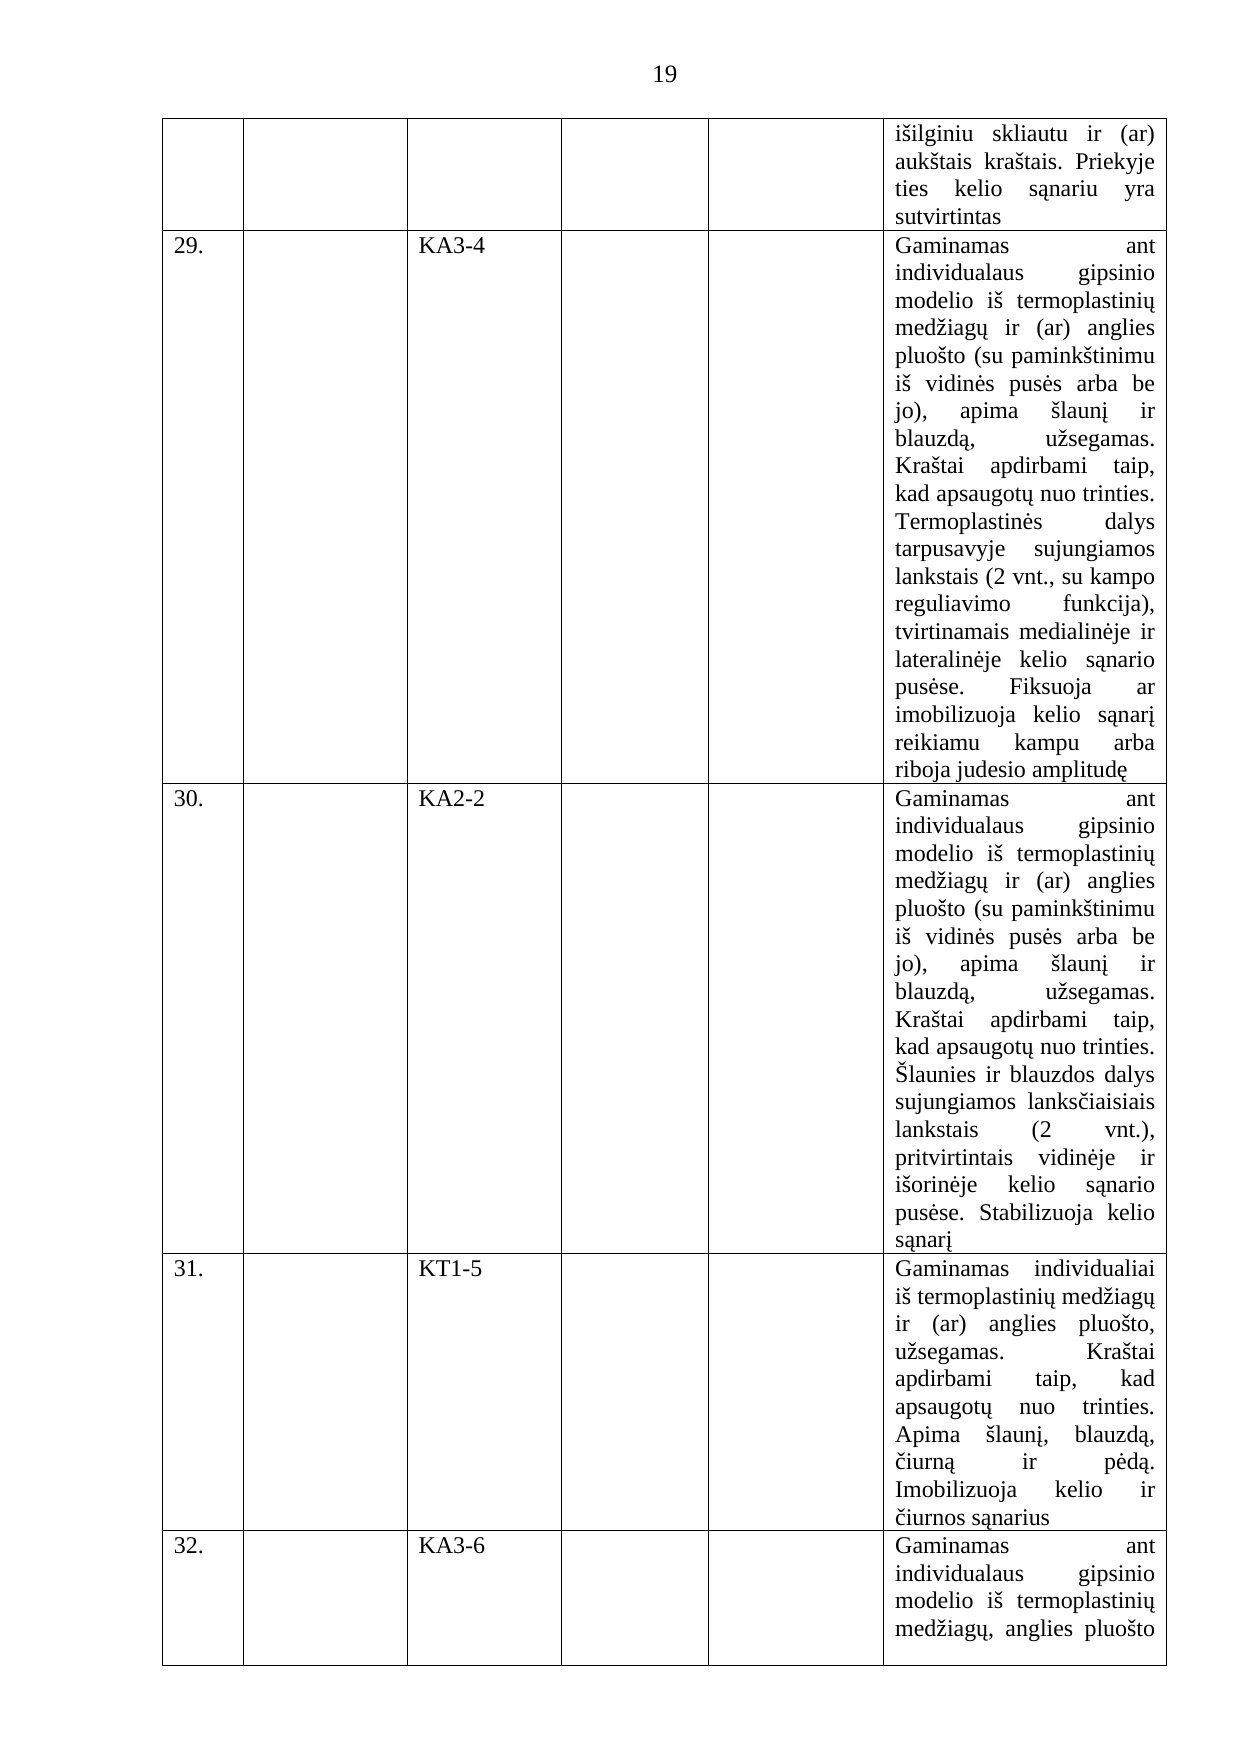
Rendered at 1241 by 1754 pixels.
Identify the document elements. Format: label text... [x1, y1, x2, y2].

table_cell [408, 119, 561, 229]
table_cell [244, 231, 407, 783]
table_cell [562, 784, 708, 1253]
table_cell 29. [163, 231, 243, 783]
table_cell [562, 231, 708, 783]
table_cell išilginiu skliautu ir (ar) aukštais kraštais. Priekyje ties kelio sąnariu yra sutvirtintas [884, 119, 1166, 229]
table_cell [562, 119, 708, 229]
table_cell 31. [163, 1254, 243, 1530]
table_cell KA3-6 [408, 1531, 561, 1665]
table_cell [244, 1254, 407, 1530]
table_cell [244, 784, 407, 1253]
table_cell [709, 119, 883, 229]
table_cell [709, 1254, 883, 1530]
table_cell [562, 1531, 708, 1665]
table_cell [709, 231, 883, 783]
table_cell [163, 119, 243, 229]
table_cell Gaminamas individualiai iš termoplastinių medžiagų ir (ar) anglies pluošto, užsegamas. Kraštai apdirbami taip, kad apsaugotų nuo trinties. Apima šlaunį, blauzdą, čiurną ir pėdą. Imobilizuoja kelio ir čiurnos sąnarius [884, 1254, 1166, 1530]
table_cell Gaminamas ant individualaus gipsinio modelio iš termoplastinių medžiagų, anglies pluošto [884, 1531, 1166, 1665]
table_cell Gaminamas ant individualaus gipsinio modelio iš termoplastinių medžiagų ir (ar) anglies pluošto (su paminkštinimu iš vidinės pusės arba be jo), apima šlaunį ir blauzdą, užsegamas. Kraštai apdirbami taip, kad apsaugotų nuo trinties. Termoplastinės dalys tarpusavyje sujungiamos lankstais (2 vnt., su kampo reguliavimo funkcija), tvirtinamais medialinėje ir lateralinėje kelio sąnario pusėse. Fiksuoja ar imobilizuoja kelio sąnarį reikiamu kampu arba riboja judesio amplitudę [884, 231, 1166, 783]
table_cell KA3-4 [408, 231, 561, 783]
table_cell [244, 119, 407, 229]
table_cell [709, 784, 883, 1253]
table_cell [562, 1254, 708, 1530]
table_cell KA2-2 [408, 784, 561, 1253]
table_cell KT1-5 [408, 1254, 561, 1530]
table_cell [709, 1531, 883, 1665]
table_cell 32. [163, 1531, 243, 1665]
table_cell 30. [163, 784, 243, 1253]
table_cell [244, 1531, 407, 1665]
table_cell Gaminamas ant individualaus gipsinio modelio iš termoplastinių medžiagų ir (ar) anglies pluošto (su paminkštinimu iš vidinės pusės arba be jo), apima šlaunį ir blauzdą, užsegamas. Kraštai apdirbami taip, kad apsaugotų nuo trinties. Šlaunies ir blauzdos dalys sujungiamos lanksčiaisiais lankstais (2 vnt.), pritvirtintais vidinėje ir išorinėje kelio sąnario pusėse. Stabilizuoja kelio sąnarį [884, 784, 1166, 1253]
